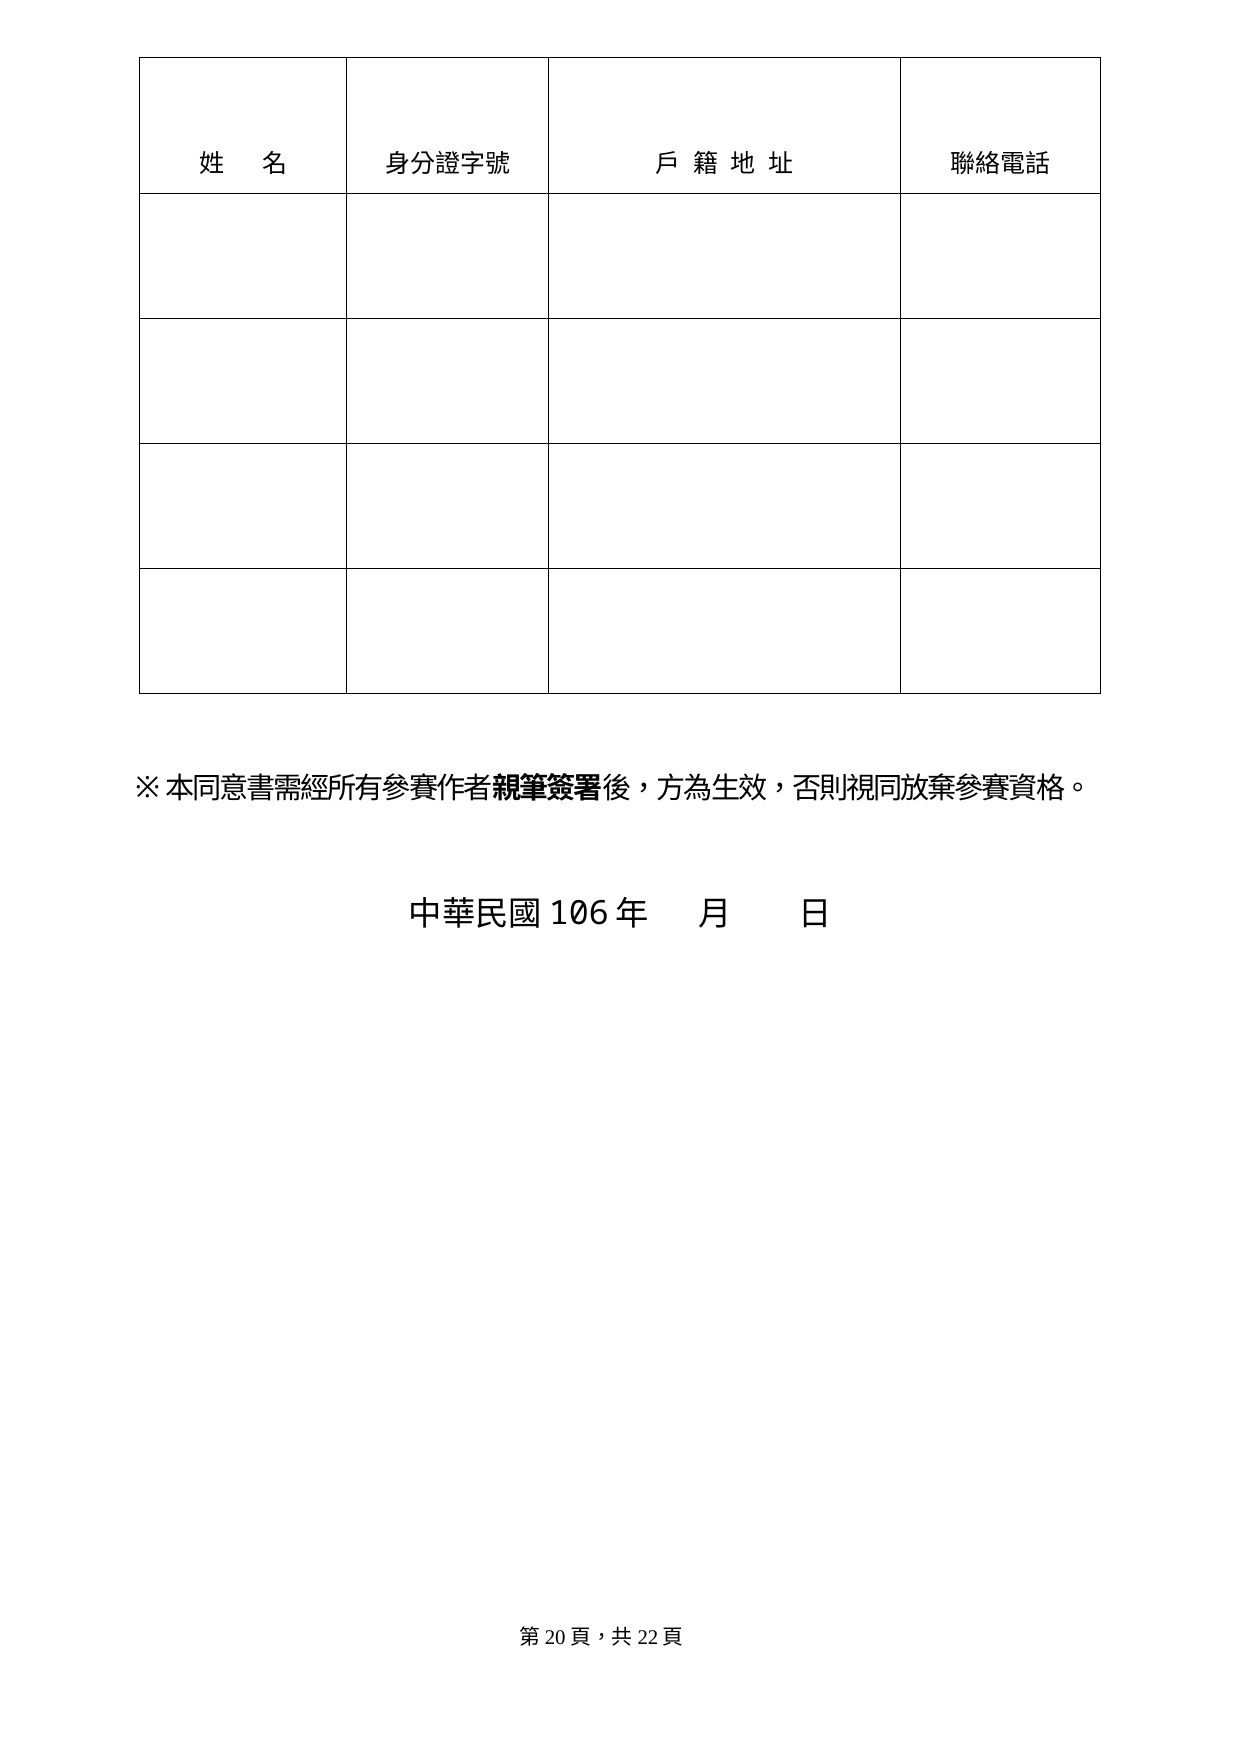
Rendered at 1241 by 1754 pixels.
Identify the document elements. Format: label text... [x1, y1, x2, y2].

table_cell [549, 319, 900, 442]
table_cell [901, 194, 1100, 317]
table_cell [549, 569, 900, 692]
table_cell [901, 569, 1100, 692]
table_cell [140, 569, 346, 692]
table_cell [347, 194, 548, 317]
table_cell [347, 569, 548, 692]
table_cell [140, 194, 346, 317]
table_header 身分證字號 [347, 58, 548, 192]
table_cell [347, 319, 548, 442]
text ※本同意書需經所有參賽作者親筆簽署後，方為生效，否則視同放棄參賽資格。 [92, 744, 1140, 807]
table_cell [901, 319, 1100, 442]
text 中華民國106年 月 日 [130, 869, 1110, 932]
table_cell [140, 319, 346, 442]
table_header 戶 籍 地 址 [549, 58, 900, 192]
table_header 聯絡電話 [901, 58, 1100, 192]
table_cell [347, 444, 548, 567]
table_cell [140, 444, 346, 567]
table_cell [901, 444, 1100, 567]
table_header 姓 名 [140, 58, 346, 192]
table_cell [549, 444, 900, 567]
table_cell [549, 194, 900, 317]
